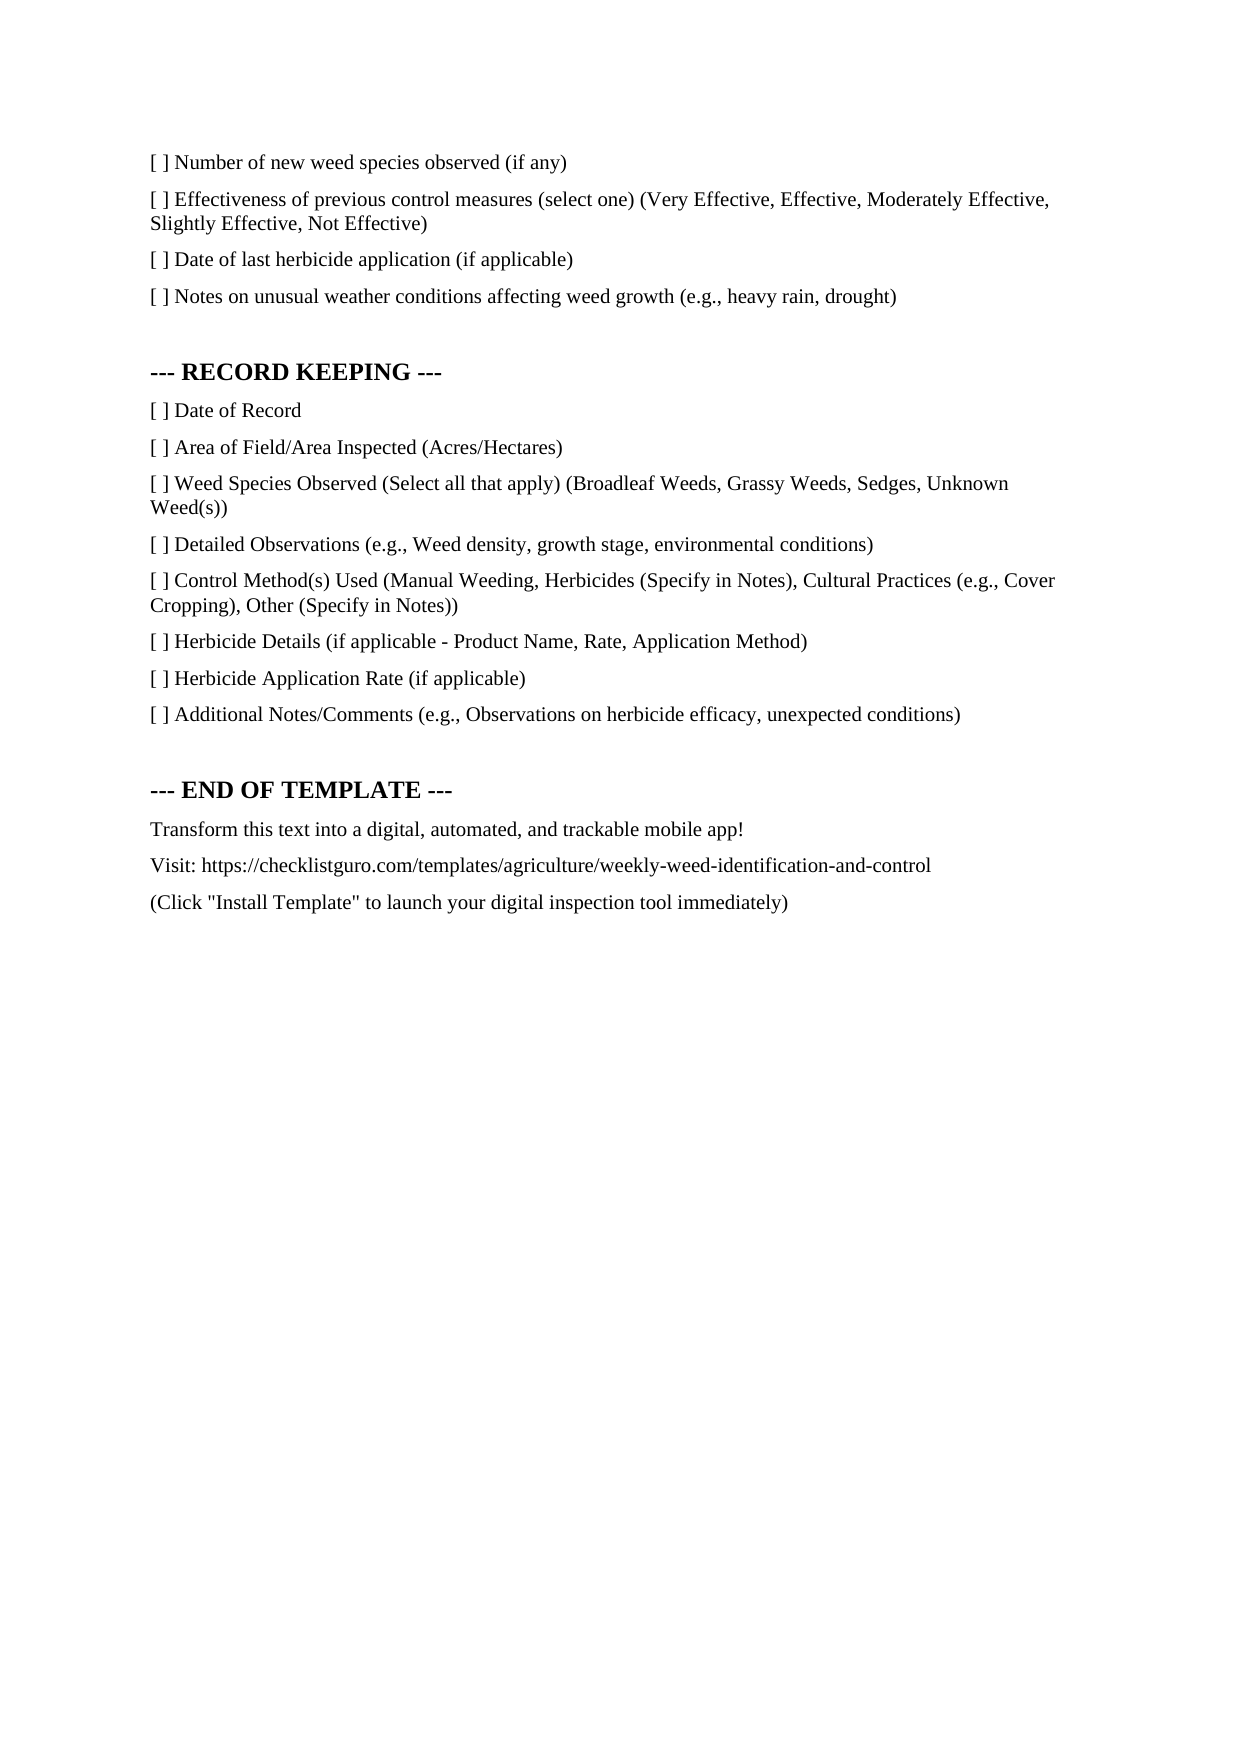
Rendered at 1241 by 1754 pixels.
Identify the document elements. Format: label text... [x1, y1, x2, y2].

text [ ] Herbicide Details (if applicable - Product Name, Rate, Application Method) [150, 629, 1090, 653]
text [ ] Additional Notes/Comments (e.g., Observations on herbicide efficacy, unexpected conditions) [150, 702, 1090, 726]
text [ ] Number of new weed species observed (if any) [150, 150, 1090, 174]
text [ ] Weed Species Observed (Select all that apply) (Broadleaf Weeds, Grassy Weeds, Sedges, Unknown Weed(s)) [150, 471, 1090, 519]
text [ ] Effectiveness of previous control measures (select one) (Very Effective, Effective, Moderately Effective, Slightly Effective, Not Effective) [150, 187, 1090, 235]
text --- END OF TEMPLATE --- [150, 775, 1090, 804]
text [ ] Area of Field/Area Inspected (Acres/Hectares) [150, 435, 1090, 459]
text [ ] Date of last herbicide application (if applicable) [150, 247, 1090, 271]
text [ ] Detailed Observations (e.g., Weed density, growth stage, environmental conditions) [150, 532, 1090, 556]
text --- RECORD KEEPING --- [150, 357, 1090, 386]
text Transform this text into a digital, automated, and trackable mobile app! [150, 817, 1090, 841]
text (Click "Install Template" to launch your digital inspection tool immediately) [150, 890, 1090, 914]
text [ ] Date of Record [150, 398, 1090, 422]
text [ ] Notes on unusual weather conditions affecting weed growth (e.g., heavy rain, drought) [150, 284, 1090, 308]
text Visit: https://checklistguro.com/templates/agriculture/weekly-weed-identification-and-control [150, 853, 1090, 877]
text [ ] Control Method(s) Used (Manual Weeding, Herbicides (Specify in Notes), Cultural Practices (e.g., Cover Cropping), Other (Specify in Notes)) [150, 568, 1090, 617]
text [ ] Herbicide Application Rate (if applicable) [150, 666, 1090, 690]
